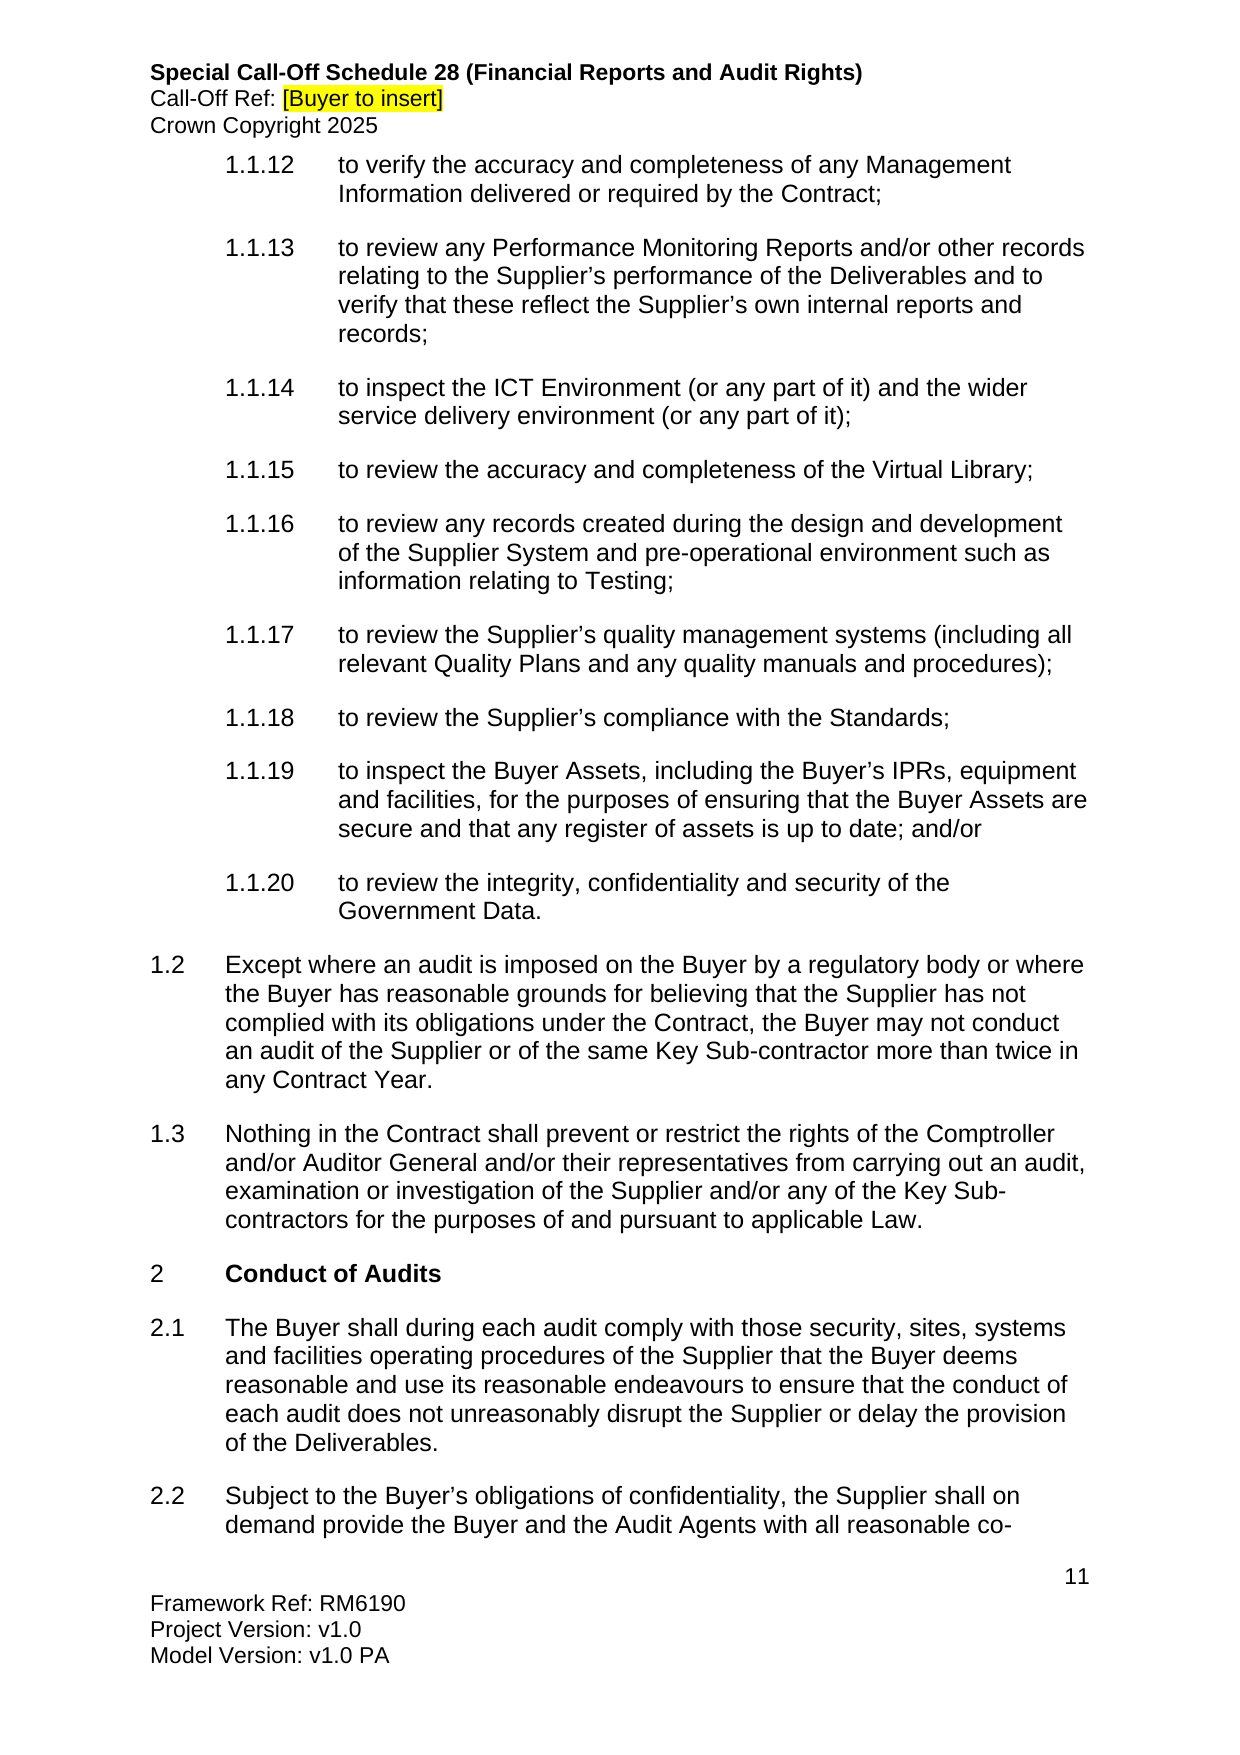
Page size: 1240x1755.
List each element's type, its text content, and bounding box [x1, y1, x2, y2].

list to inspect the ICT Environment (or any part of it) and the wider service delivery environment (or any part of it); [225, 372, 1089, 430]
list The Buyer shall during each audit comply with those security, sites, systems and facilities operating procedures of the Supplier that the Buyer deems reasonable and use its reasonable endeavours to ensure that the conduct of each audit does not unreasonably disrupt the Supplier or delay the provision of the Deliverables. [150, 1312, 1089, 1456]
list to review the accuracy and completeness of the Virtual Library; [225, 455, 1089, 484]
list to verify the accuracy and completeness of any Management Information delivered or required by the Contract; [225, 150, 1089, 207]
list to review the integrity, confidentiality and security of the Government Data. [225, 867, 1089, 925]
list Except where an audit is imposed on the Buyer by a regulatory body or where the Buyer has reasonable grounds for believing that the Supplier has not complied with its obligations under the Contract, the Buyer may not conduct an audit of the Supplier or of the same Key Sub-contractor more than twice in any Contract Year. [150, 950, 1089, 1094]
list Conduct of Audits [150, 1259, 1089, 1287]
list to review the Supplier’s quality management systems (including all relevant Quality Plans and any quality manuals and procedures); [225, 620, 1089, 677]
list to review any Performance Monitoring Reports and/or other records relating to the Supplier’s performance of the Deliverables and to verify that these reflect the Supplier’s own internal reports and records; [225, 232, 1089, 347]
list Subject to the Buyer’s obligations of confidentiality, the Supplier shall on demand provide the Buyer and the Audit Agents with all reasonable co- [150, 1481, 1089, 1539]
list to inspect the Buyer Assets, including the Buyer’s IPRs, equipment and facilities, for the purposes of ensuring that the Buyer Assets are secure and that any register of assets is up to date; and/or [225, 756, 1089, 842]
list to review the Supplier’s compliance with the Standards; [225, 702, 1089, 731]
list to review any records created during the design and development of the Supplier System and pre-operational environment such as information relating to Testing; [225, 509, 1089, 595]
list Nothing in the Contract shall prevent or restrict the rights of the Comptroller and/or Auditor General and/or their representatives from carrying out an audit, examination or investigation of the Supplier and/or any of the Key Sub-contractors for the purposes of and pursuant to applicable Law. [150, 1119, 1089, 1234]
